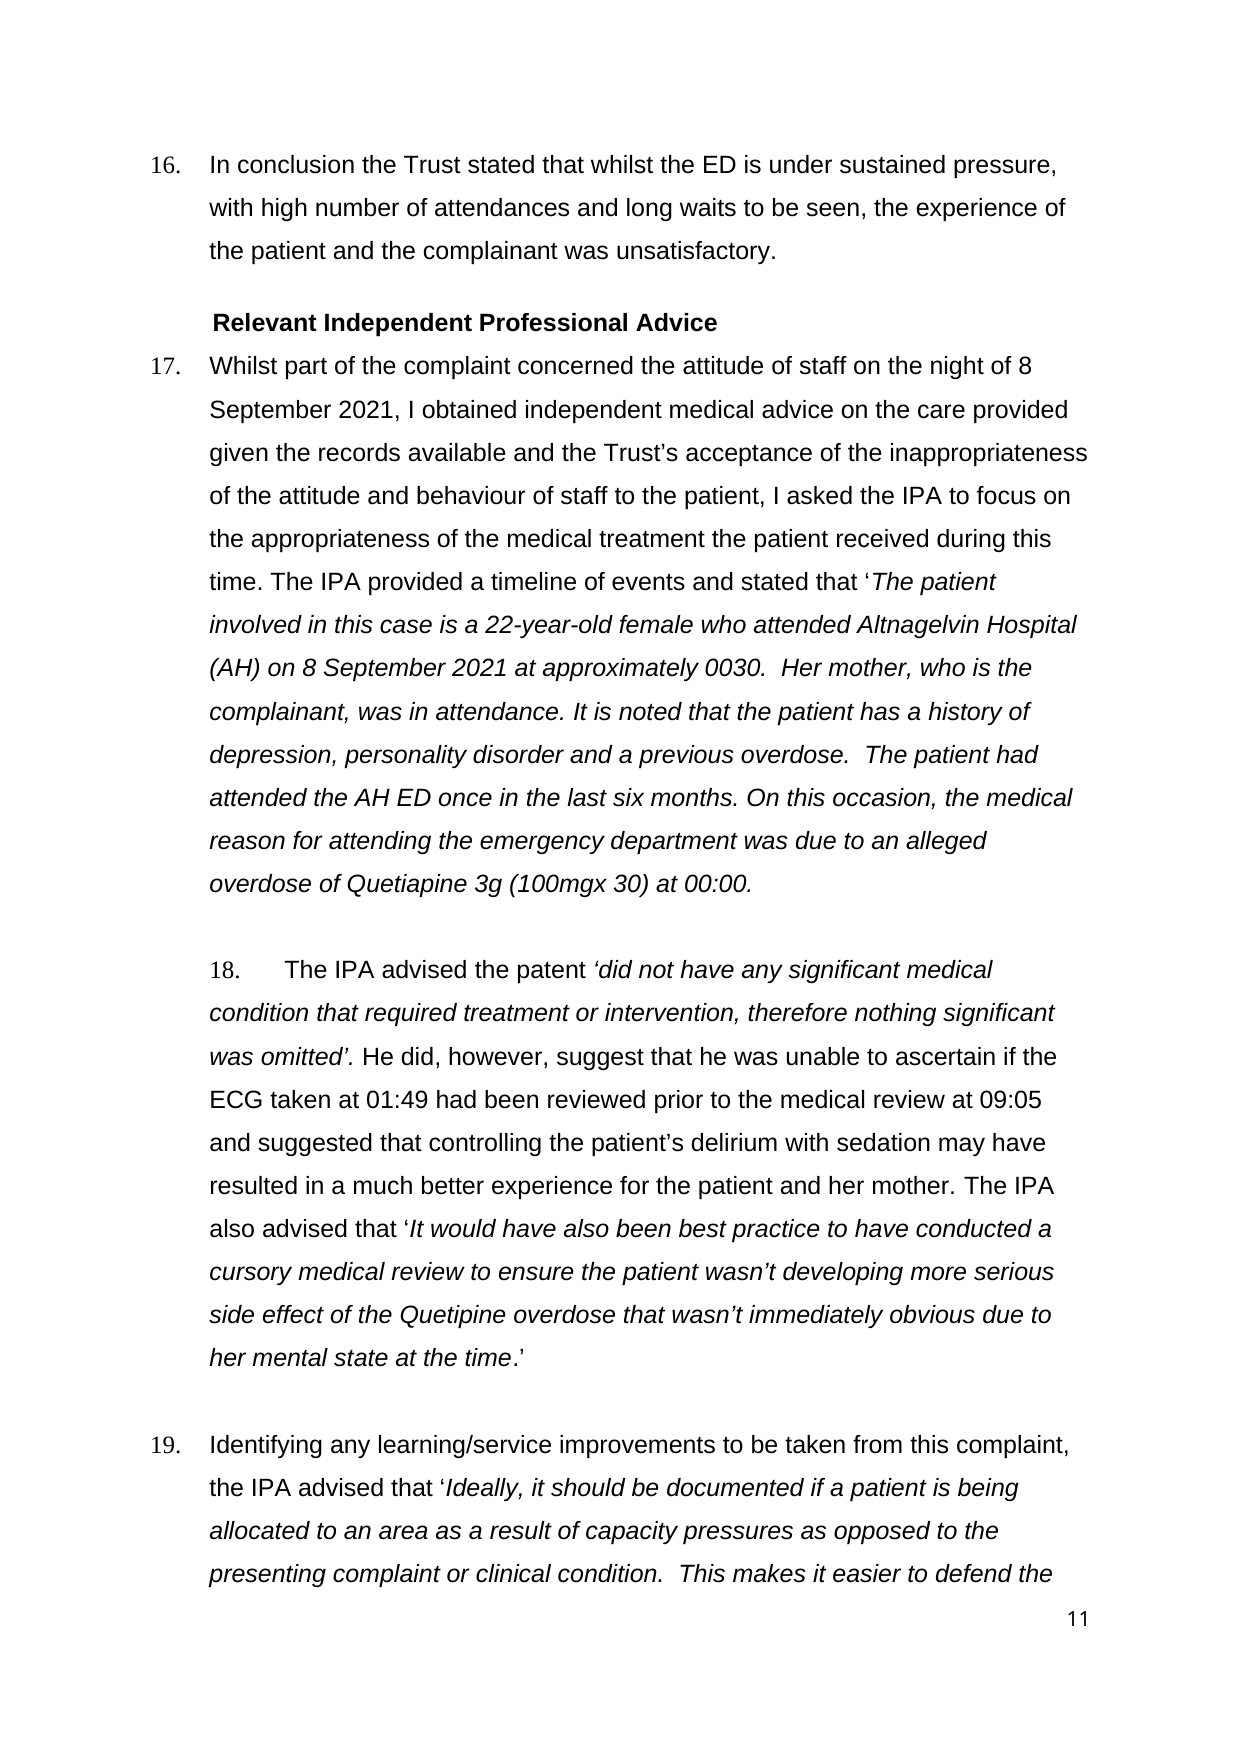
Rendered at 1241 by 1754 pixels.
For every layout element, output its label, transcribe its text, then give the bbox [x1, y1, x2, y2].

list Identifying any learning/service improvements to be taken from this complaint, the IPA advised that ‘Ideally, it should be documented if a patient is being allocated to an area as a result of capacity pressures as opposed to the presenting complaint or clinical condition. This makes it easier to defend the [150, 1430, 1090, 1588]
text Relevant Independent Professional Advice [150, 308, 1090, 337]
list The IPA advised the patent ‘did not have any significant medical condition that required treatment or intervention, therefore nothing significant was omitted’. He did, however, suggest that he was unable to ascertain if the ECG taken at 01:49 had been reviewed prior to the medical review at 09:05 and suggested that controlling the patient’s delirium with sedation may have resulted in a much better experience for the patient and her mother. The IPA also advised that ‘It would have also been best practice to have conducted a cursory medical review to ensure the patient wasn’t developing more serious side effect of the Quetipine overdose that wasn’t immediately obvious due to her mental state at the time.’ [209, 955, 1090, 1372]
list Whilst part of the complaint concerned the attitude of staff on the night of 8 September 2021, I obtained independent medical advice on the care provided given the records available and the Trust’s acceptance of the inappropriateness of the attitude and behaviour of staff to the patient, I asked the IPA to focus on the appropriateness of the medical treatment the patient received during this time. The IPA provided a timeline of events and stated that ‘The patient involved in this case is a 22-year-old female who attended Altnagelvin Hospital (AH) on 8 September 2021 at approximately 0030. Her mother, who is the complainant, was in attendance. It is noted that the patient has a history of depression, personality disorder and a previous overdose. The patient had attended the AH ED once in the last six months. On this occasion, the medical reason for attending the emergency department was due to an alleged overdose of Quetiapine 3g (100mgx 30) at 00:00. [150, 351, 1090, 898]
list In conclusion the Trust stated that whilst the ED is under sustained pressure, with high number of attendances and long waits to be seen, the experience of the patient and the complainant was unsatisfactory. [150, 150, 1090, 265]
